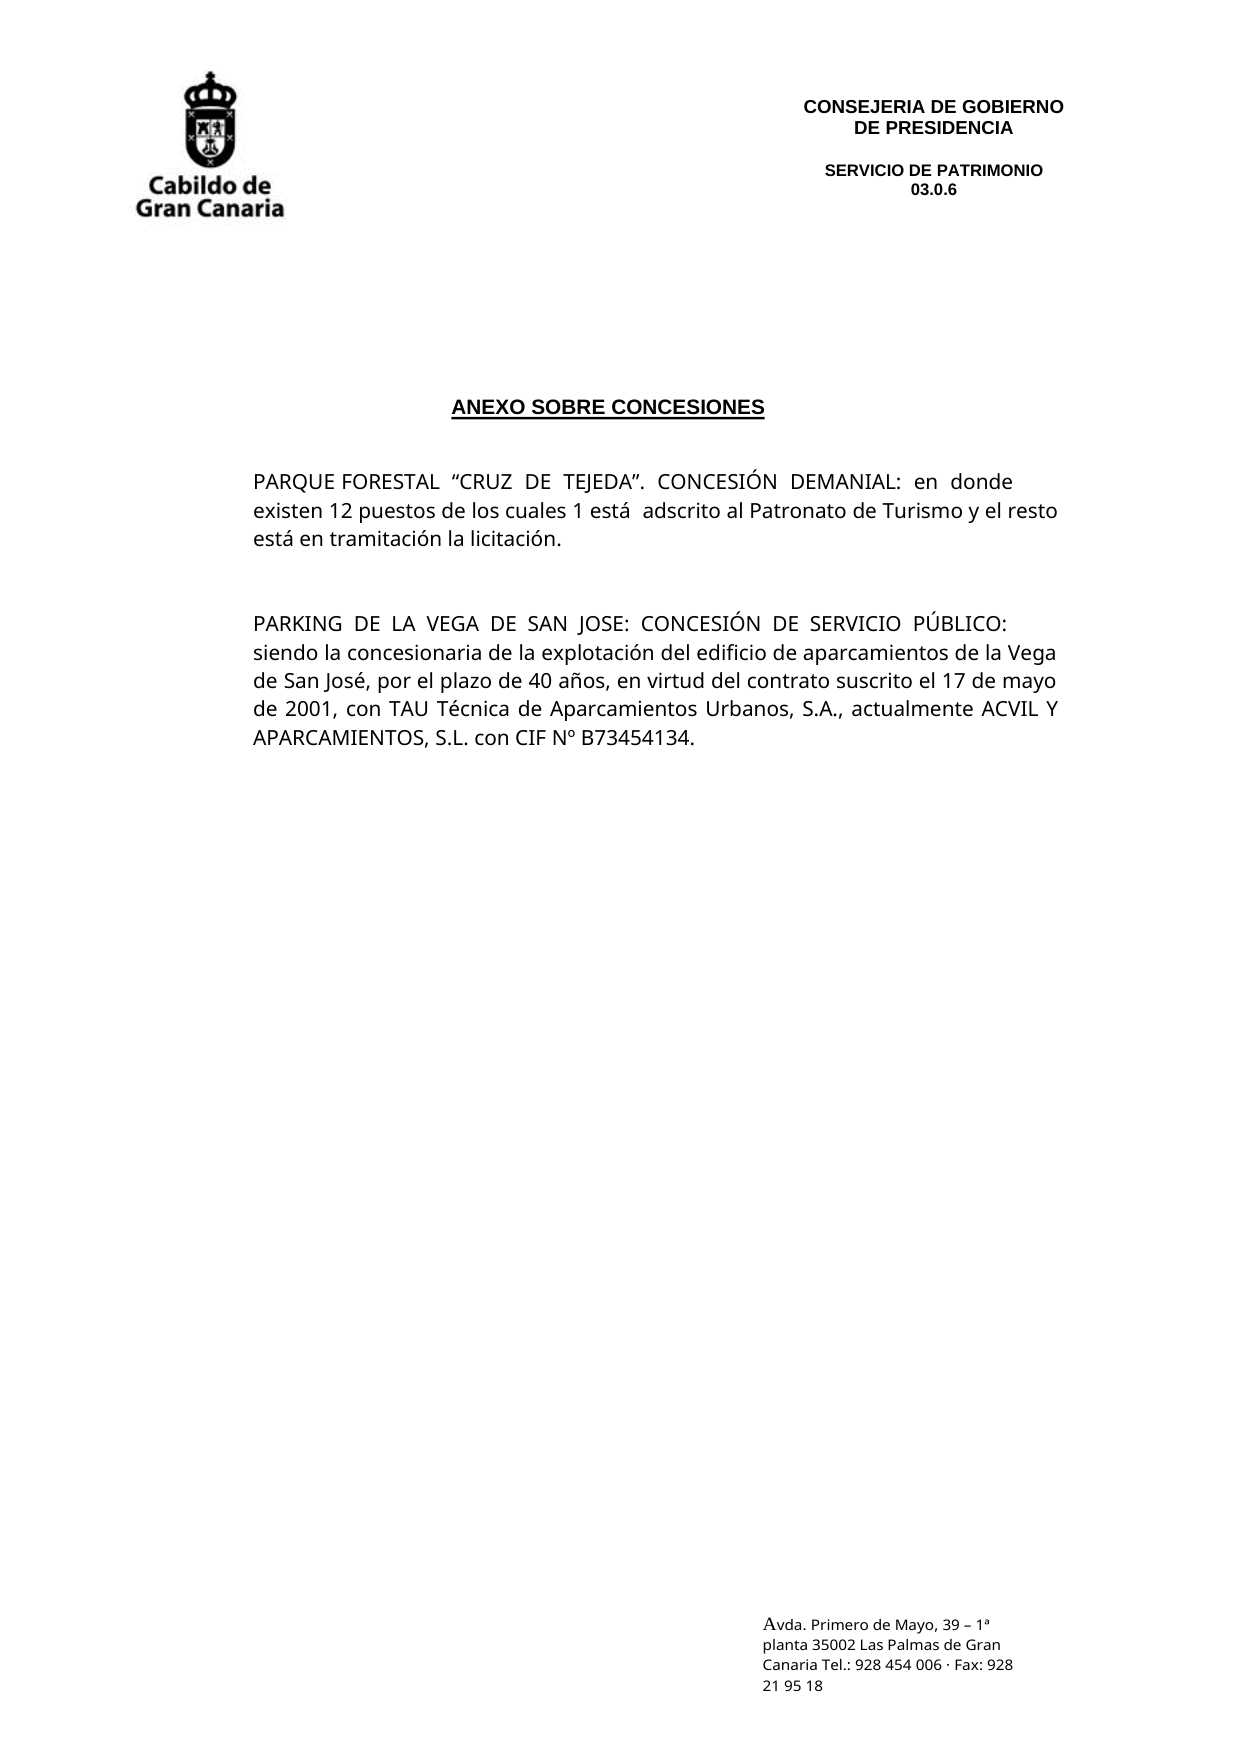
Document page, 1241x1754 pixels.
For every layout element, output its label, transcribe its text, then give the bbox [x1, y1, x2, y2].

text existen 12 puestos de los cuales 1 está adscrito al Patronato de Turismo y el resto está en tramitación la licitación. [253, 496, 1058, 553]
text PARKING DE LA VEGA DE SAN JOSE: CONCESIÓN DE SERVICIO PÚBLICO: [253, 609, 1232, 637]
text Avda. Primero de Mayo, 39 – 1ª planta 35002 Las Palmas de Gran Canaria Tel.: 928 454 006 · Fax: 928 21 95 18 [762, 1612, 1027, 1696]
text PARQUE FORESTAL “CRUZ DE TEJEDA”. CONCESIÓN DEMANIAL: en donde [253, 467, 1232, 496]
text siendo la concesionaria de la explotación del edificio de aparcamientos de la Vega de San José, por el plazo de 40 años, en virtud del contrato suscrito el 17 de mayo de 2001, con TAU Técnica de Aparcamientos Urbanos, S.A., actualmente ACVIL Y APARCAMIENTOS, S.L. con CIF Nº B73454134. [253, 638, 1058, 751]
text CONSEJERIA DE GOBIERNO DE PRESIDENCIA [802, 96, 1065, 139]
picture [128, 69, 287, 226]
text SERVICIO DE PATRIMONIO 03.0.6 [822, 161, 1045, 199]
title ANEXO SOBRE CONCESIONES [451, 395, 765, 416]
